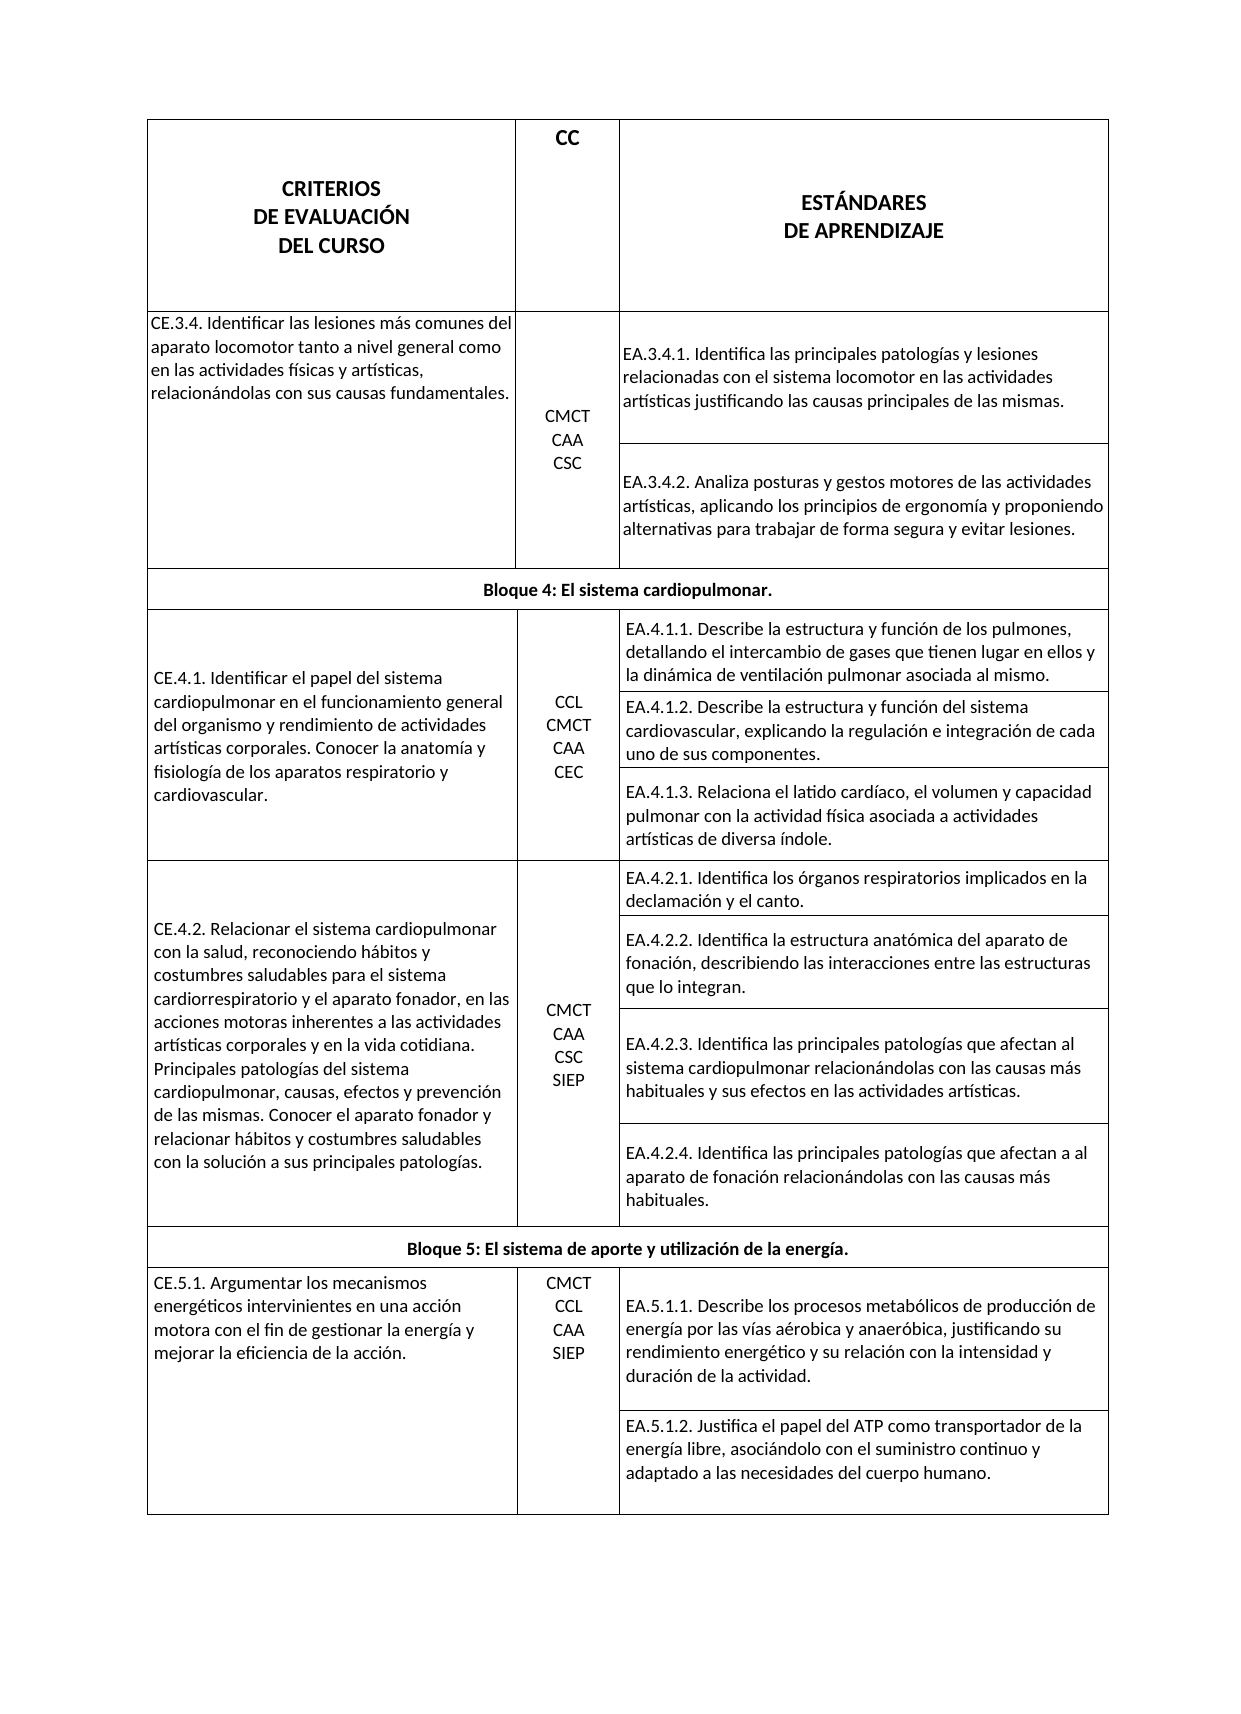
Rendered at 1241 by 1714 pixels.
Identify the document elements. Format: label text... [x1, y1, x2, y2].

table_cell CE.5.1. Argumentar los mecanismos energéticos intervinientes en una acción motora con el fin de gestionar la energía y mejorar la eficiencia de la acción. [148, 1268, 517, 1514]
table_cell EA.4.1.3. Relaciona el latido cardíaco, el volumen y capacidad pulmonar con la actividad física asociada a actividades artísticas de diversa índole. [620, 768, 1108, 860]
table_cell EA.3.4.2. Analiza posturas y gestos motores de las actividades artísticas, aplicando los principios de ergonomía y proponiendo alternativas para trabajar de forma segura y evitar lesiones. [620, 444, 1108, 567]
table_cell EA.4.1.1. Describe la estructura y función de los pulmones, detallando el intercambio de gases que tienen lugar en ellos y la dinámica de ventilación pulmonar asociada al mismo. [620, 610, 1108, 691]
table_cell [1109, 1226, 1122, 1267]
table_cell Bloque 5: El sistema de aporte y utilización de la energía. [148, 1227, 1108, 1267]
table_header CRITERIOS DE EVALUACIÓN DEL CURSO [148, 120, 515, 311]
table_cell [1112, 767, 1122, 860]
table_cell [1112, 860, 1122, 914]
table_cell [1112, 609, 1122, 691]
table_cell EA.4.2.4. Identifica las principales patologías que afectan a al aparato de fonación relacionándolas con las causas más habituales. [620, 1124, 1108, 1226]
table_cell [1112, 691, 1122, 767]
table_cell CE.4.1. Identificar el papel del sistema cardiopulmonar en el funcionamiento general del organismo y rendimiento de actividades artísticas corporales. Conocer la anatomía y fisiología de los aparatos respiratorio y cardiovascular. [148, 610, 517, 860]
table_cell EA.5.1.2. Justifica el papel del ATP como transportador de la energía libre, asociándolo con el suministro continuo y adaptado a las necesidades del cuerpo humano. [620, 1411, 1108, 1514]
table_header [1112, 119, 1122, 311]
table_cell CE.4.2. Relacionar el sistema cardiopulmonar con la salud, reconociendo hábitos y costumbres saludables para el sistema cardiorrespiratorio y el aparato fonador, en las acciones motoras inherentes a las actividades artísticas corporales y en la vida cotidiana. Principales patologías del sistema cardiopulmonar, causas, efectos y prevención de las mismas. Conocer el aparato fonador y relacionar hábitos y costumbres saludables con la solución a sus principales patologías. [148, 861, 517, 1226]
table_cell CMCT CCL CAA SIEP [518, 1268, 619, 1514]
table_cell EA.4.2.3. Identifica las principales patologías que afectan al sistema cardiopulmonar relacionándolas con las causas más habituales y sus efectos en las actividades artísticas. [620, 1009, 1108, 1123]
table_cell [1112, 1008, 1122, 1123]
table_header ESTÁNDARES DE APRENDIZAJE [620, 120, 1108, 311]
table_cell [1109, 568, 1122, 609]
table_header CC [516, 120, 619, 311]
table_cell [1112, 443, 1122, 567]
table_cell EA.4.1.2. Describe la estructura y función del sistema cardiovascular, explicando la regulación e integración de cada uno de sus componentes. [620, 692, 1108, 767]
table_cell [1112, 1410, 1122, 1514]
table_cell CE.3.4. Identificar las lesiones más comunes del aparato locomotor tanto a nivel general como en las actividades físicas y artísticas, relacionándolas con sus causas fundamentales. [148, 312, 515, 567]
table_cell [1112, 915, 1122, 1008]
table_cell EA.4.2.2. Identifica la estructura anatómica del aparato de fonación, describiendo las interacciones entre las estructuras que lo integran. [620, 916, 1108, 1008]
table_cell [1112, 1123, 1122, 1226]
table_cell CMCT CAA CSC [516, 312, 619, 567]
table_cell [1112, 1267, 1122, 1410]
table_cell CCL CMCT CAA CEC [518, 610, 619, 860]
table_cell EA.3.4.1. Identifica las principales patologías y lesiones relacionadas con el sistema locomotor en las actividades artísticas justificando las causas principales de las mismas. [620, 312, 1108, 443]
table_cell EA.5.1.1. Describe los procesos metabólicos de producción de energía por las vías aérobica y anaeróbica, justificando su rendimiento energético y su relación con la intensidad y duración de la actividad. [620, 1268, 1108, 1410]
table_cell CMCT CAA CSC SIEP [518, 861, 619, 1226]
table_cell EA.4.2.1. Identifica los órganos respiratorios implicados en la declamación y el canto. [620, 861, 1108, 914]
table_cell [1112, 311, 1122, 443]
table_cell Bloque 4: El sistema cardiopulmonar. [148, 569, 1108, 609]
